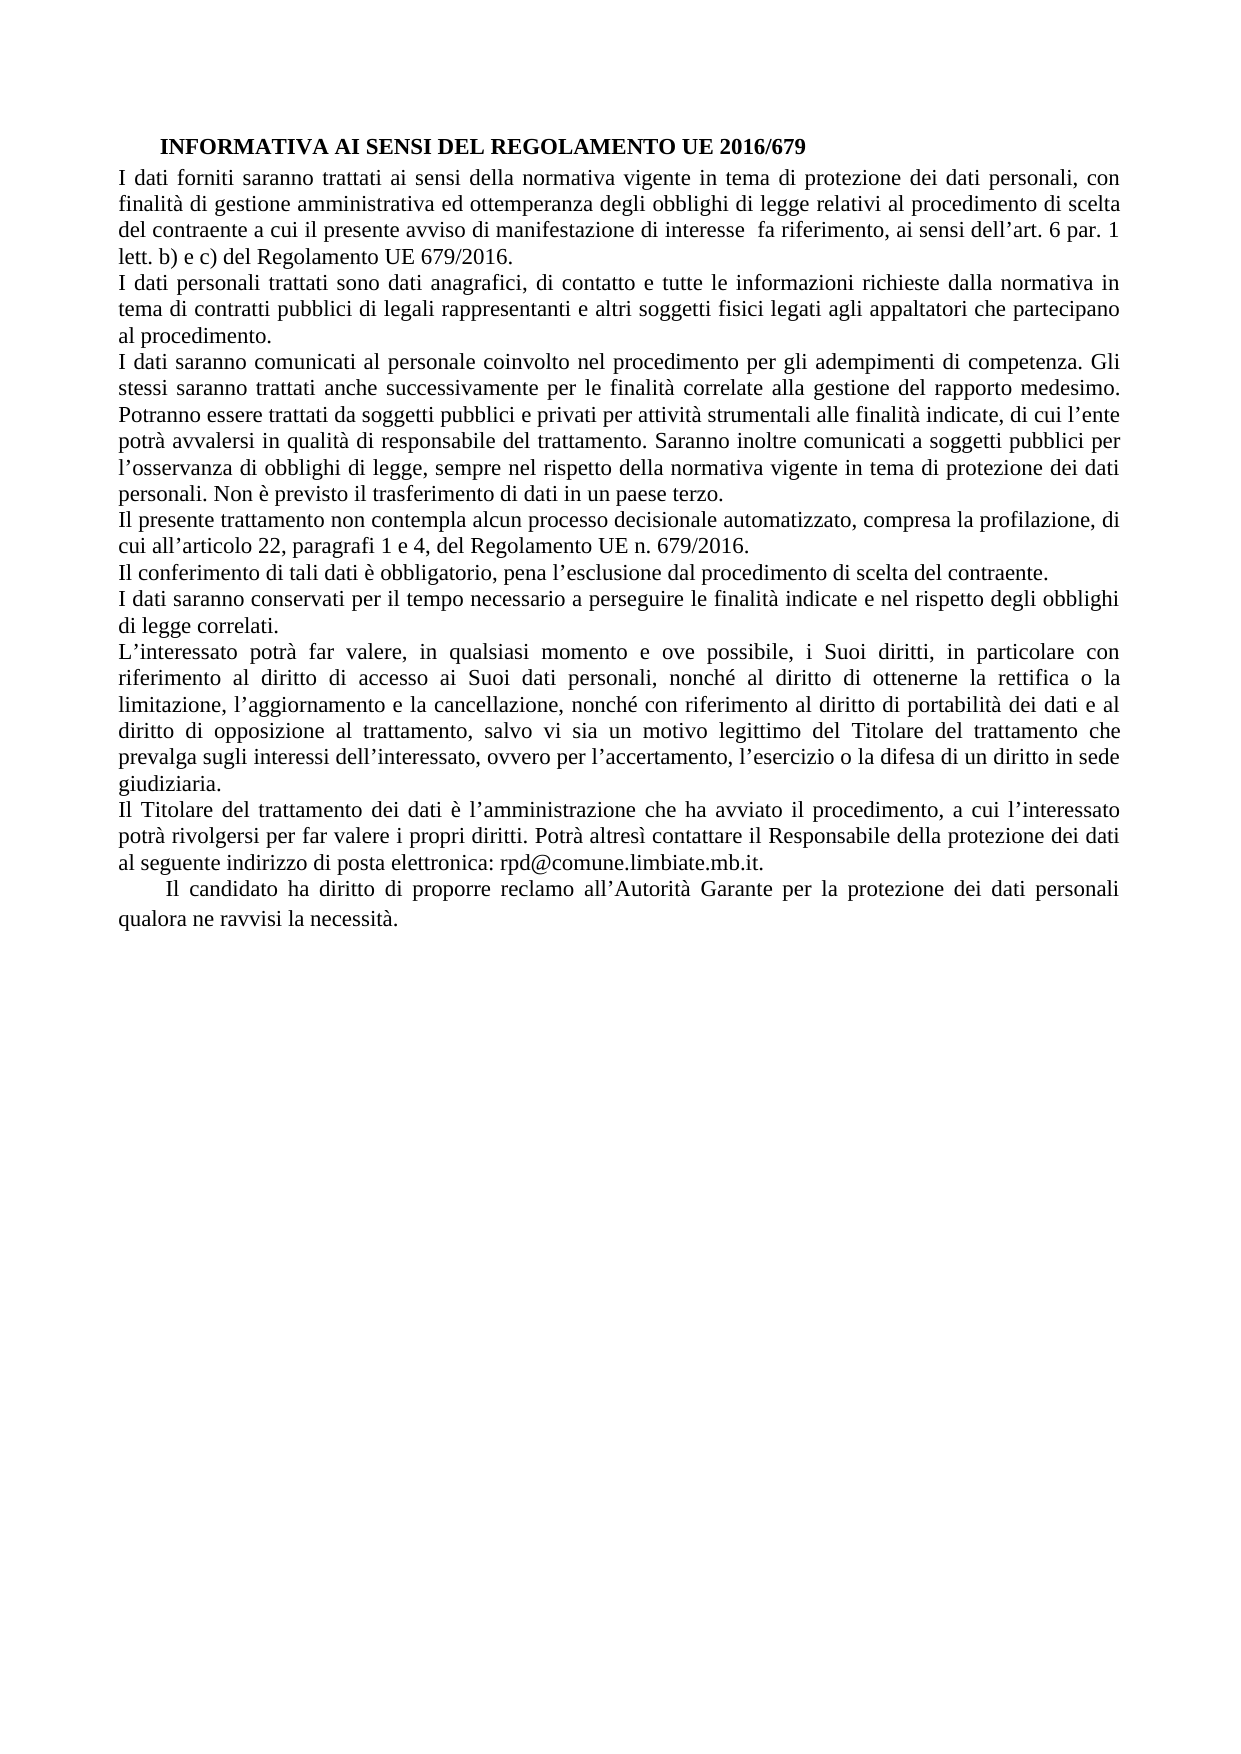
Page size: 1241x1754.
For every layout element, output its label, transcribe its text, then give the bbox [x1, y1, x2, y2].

text Il Titolare del trattamento dei dati è l’amministrazione che ha avviato il procedimento, a cui l’interessato potrà rivolgersi per far valere i propri diritti. Potrà altresì contattare il Responsabile della protezione dei dati al seguente indirizzo di posta elettronica: rpd@comune.limbiate.mb.it. [118, 796, 1122, 875]
text I dati forniti saranno trattati ai sensi della normativa vigente in tema di protezione dei dati personali, con finalità di gestione amministrativa ed ottemperanza degli obblighi di legge relativi al procedimento di scelta del contraente a cui il presente avviso di manifestazione di interesse fa riferimento, ai sensi dell’art. 6 par. 1 lett. b) e c) del Regolamento UE 679/2016. [118, 164, 1122, 269]
text L’interessato potrà far valere, in qualsiasi momento e ove possibile, i Suoi diritti, in particolare con riferimento al diritto di accesso ai Suoi dati personali, nonché al diritto di ottenerne la rettifica o la limitazione, l’aggiornamento e la cancellazione, nonché con riferimento al diritto di portabilità dei dati e al diritto di opposizione al trattamento, salvo vi sia un motivo legittimo del Titolare del trattamento che prevalga sugli interessi dell’interessato, ovvero per l’accertamento, l’esercizio o la difesa di un diritto in sede giudiziaria. [118, 638, 1122, 796]
text Il presente trattamento non contempla alcun processo decisionale automatizzato, compresa la profilazione, di cui all’articolo 22, paragrafi 1 e 4, del Regolamento UE n. 679/2016. [118, 506, 1122, 559]
text INFORMATIVA AI SENSI DEL REGOLAMENTO UE 2016/679 [118, 133, 1122, 160]
text Il candidato ha diritto di proporre reclamo all’Autorità Garante per la protezione dei dati personali qualora ne ravvisi la necessità. [118, 875, 1122, 932]
text Il conferimento di tali dati è obbligatorio, pena l’esclusione dal procedimento di scelta del contraente. [118, 559, 1122, 585]
text I dati saranno comunicati al personale coinvolto nel procedimento per gli adempimenti di competenza. Gli stessi saranno trattati anche successivamente per le finalità correlate alla gestione del rapporto medesimo. Potranno essere trattati da soggetti pubblici e privati per attività strumentali alle finalità indicate, di cui l’ente potrà avvalersi in qualità di responsabile del trattamento. Saranno inoltre comunicati a soggetti pubblici per l’osservanza di obblighi di legge, sempre nel rispetto della normativa vigente in tema di protezione dei dati personali. Non è previsto il trasferimento di dati in un paese terzo. [118, 348, 1122, 506]
text I dati personali trattati sono dati anagrafici, di contatto e tutte le informazioni richieste dalla normativa in tema di contratti pubblici di legali rappresentanti e altri soggetti fisici legati agli appaltatori che partecipano al procedimento. [118, 269, 1122, 348]
text I dati saranno conservati per il tempo necessario a perseguire le finalità indicate e nel rispetto degli obblighi di legge correlati. [118, 585, 1122, 638]
